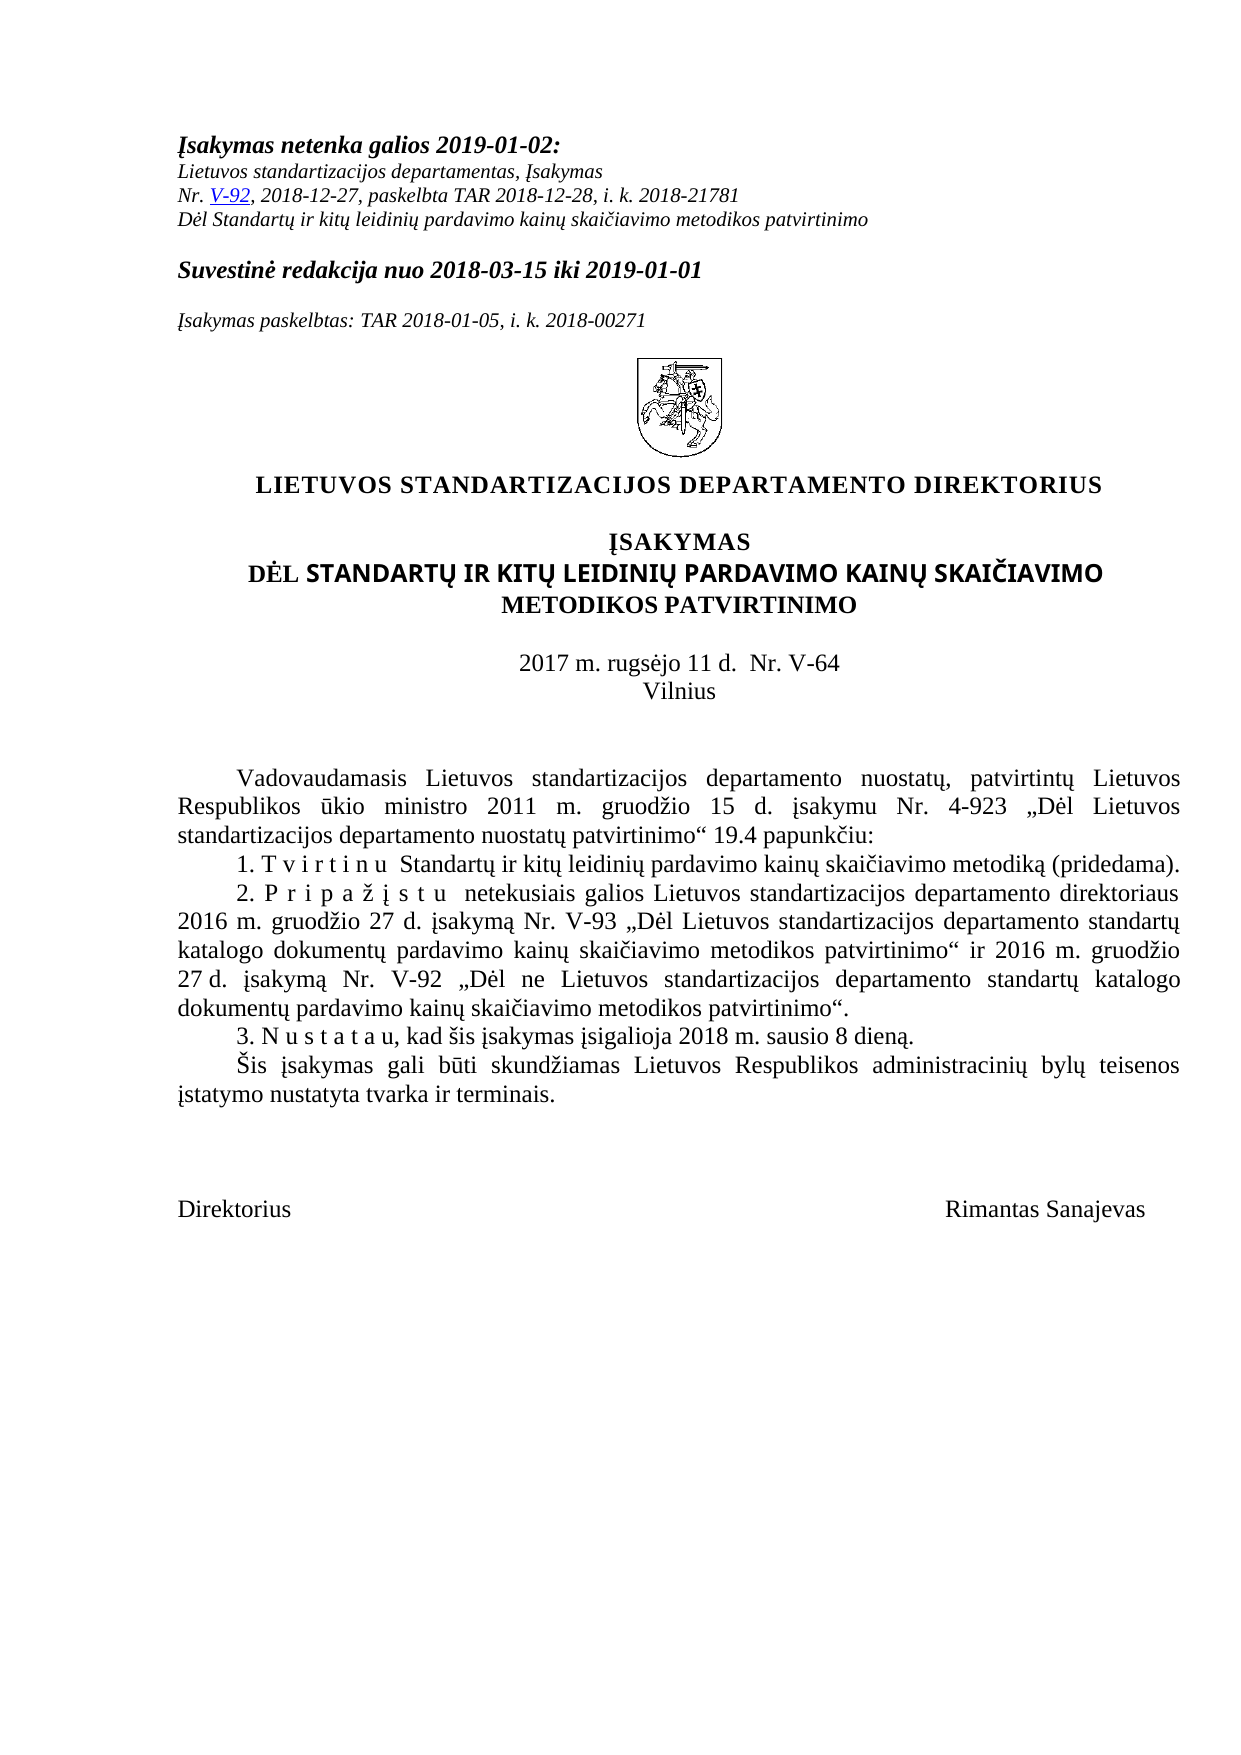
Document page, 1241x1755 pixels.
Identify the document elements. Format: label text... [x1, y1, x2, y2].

text Įsakymas paskelbtas: TAR 2018-01-05, i. k. 2018-00271 [177, 308, 1181, 332]
text lietuvos standartizacijos departamento direktorius [177, 470, 1181, 498]
text METODIKos patvirtinimo [177, 590, 1181, 619]
text 2017 m. rugsėjo 11 d. Nr. V-64 [177, 648, 1181, 676]
text 1. T v i r t i n u Standartų ir kitų leidinių pardavimo kainų skaičiavimo metodiką (pridedama). [177, 849, 1181, 878]
text Vilnius [177, 676, 1181, 705]
text Dėl Standartų ir kitų leidinių pardavimo kainų skaičiavimo metodikos patvirtinimo [177, 207, 1181, 231]
text Nr. V-92, 2018-12-27, paskelbta TAR 2018-12-28, i. k. 2018-21781 [177, 183, 1181, 207]
text Direktorius Rimantas Sanajevas [177, 1194, 1181, 1223]
text 3. N u s t a t a u, kad šis įsakymas įsigalioja 2018 m. sausio 8 dieną. [177, 1021, 1181, 1050]
text Lietuvos standartizacijos departamentas, Įsakymas [177, 159, 1181, 183]
text dėl STANDARTŲ IR KITŲ LEIDINIŲ PARDAVIMO KAINŲ SKAIČIAVIMO [177, 556, 1181, 590]
text Šis įsakymas gali būti skundžiamas Lietuvos Respublikos administracinių bylų teisenos įstatymo nustatyta tvarka ir terminais. [177, 1050, 1181, 1108]
text ĮSAKYMAS [177, 527, 1181, 556]
text 2. P r i p a ž į s t u netekusiais galios Lietuvos standartizacijos departamento direktoriaus 2016 m. gruodžio 27 d. įsakymą Nr. V-93 „Dėl Lietuvos standartizacijos departamento standartų katalogo dokumentų pardavimo kainų skaičiavimo metodikos patvirtinimo“ ir 2016 m. gruodžio 27 d. įsakymą Nr. V-92 „Dėl ne Lietuvos standartizacijos departamento standartų katalogo dokumentų pardavimo kainų skaičiavimo metodikos patvirtinimo“. [177, 878, 1181, 1021]
text Suvestinė redakcija nuo 2018-03-15 iki 2019-01-01 [177, 255, 1181, 284]
text Vadovaudamasis Lietuvos standartizacijos departamento nuostatų, patvirtintų Lietuvos Respublikos ūkio ministro 2011 m. gruodžio 15 d. įsakymu Nr. 4-923 „Dėl Lietuvos standartizacijos departamento nuostatų patvirtinimo“ 19.4 papunkčiu: [177, 763, 1181, 849]
text Įsakymas netenka galios 2019-01-02: [177, 130, 1181, 159]
